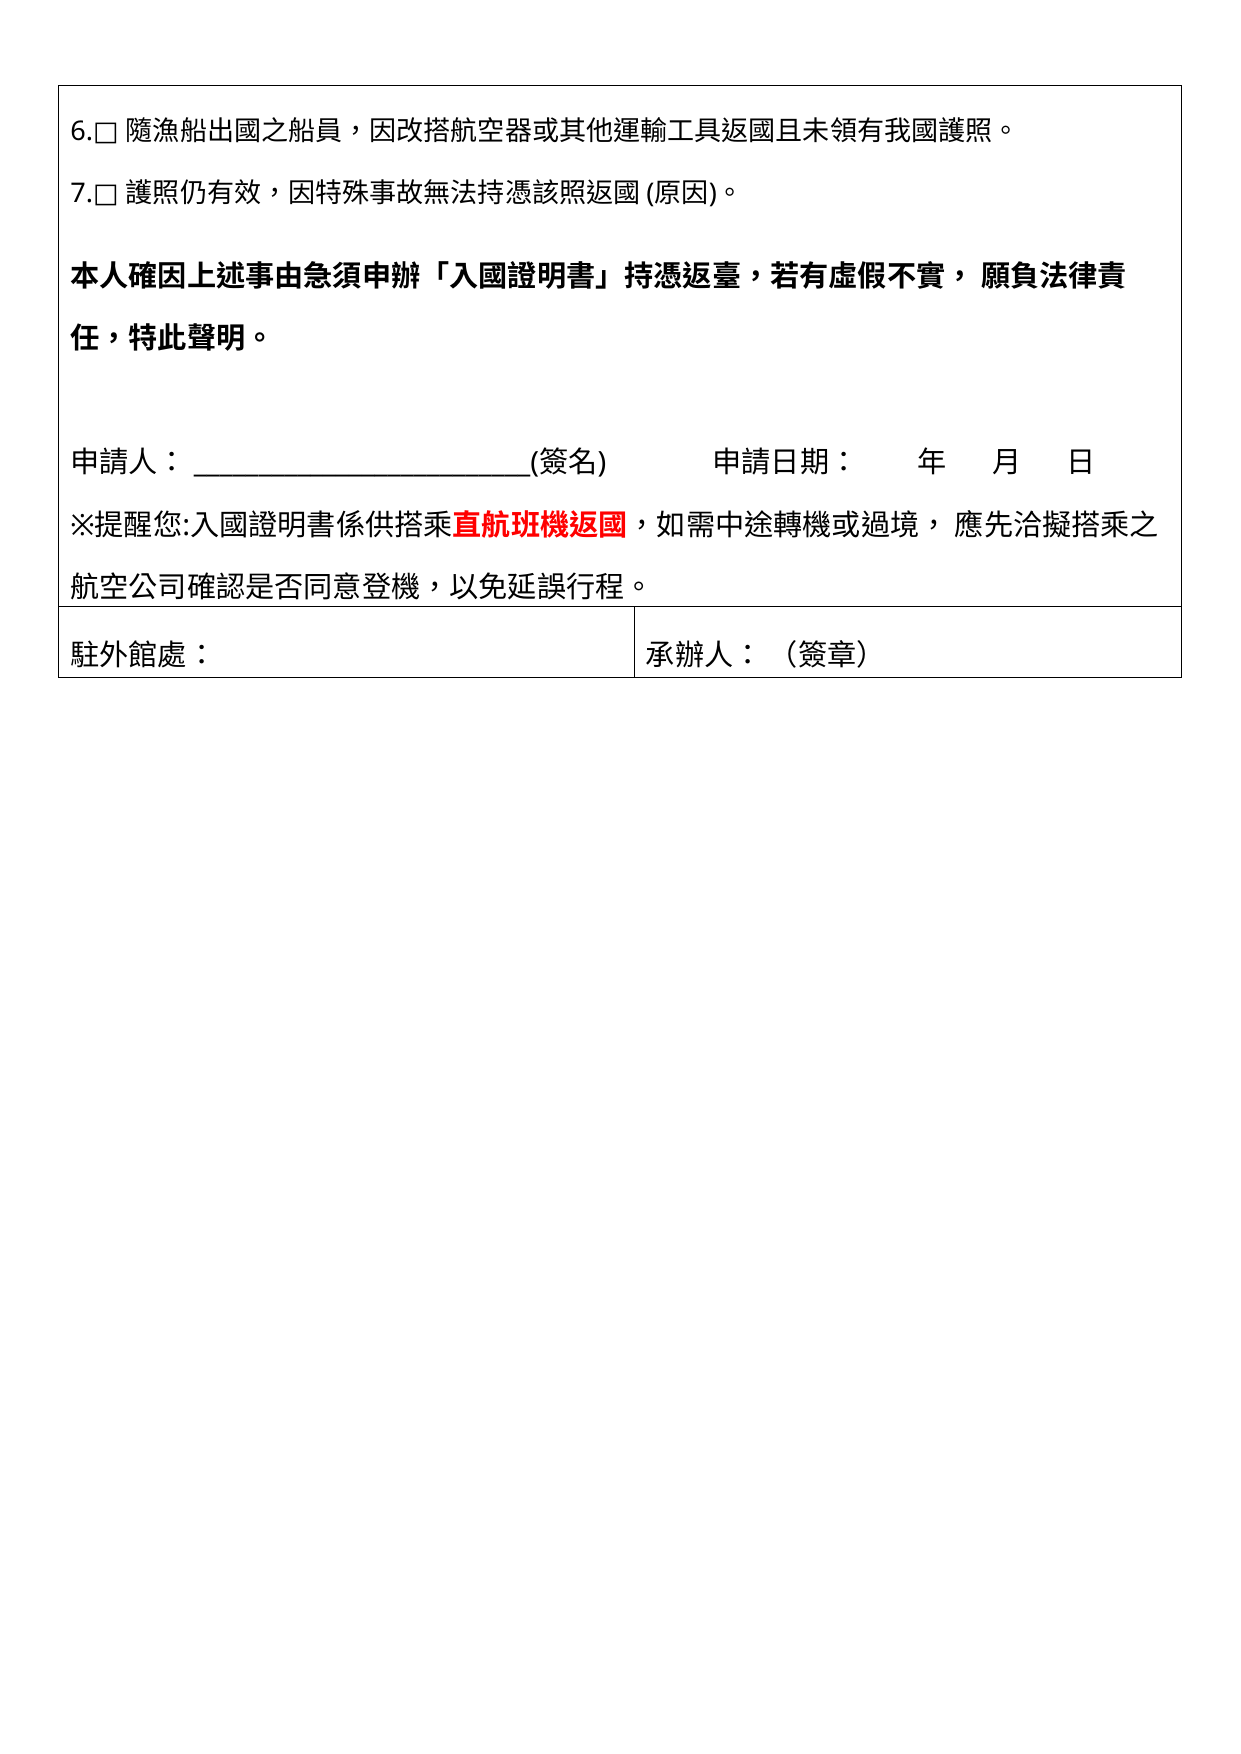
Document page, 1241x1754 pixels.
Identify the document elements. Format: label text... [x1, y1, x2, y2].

table_cell 6.□ 隨漁船出國之船員，因改搭航空器或其他運輸工具返國且未領有我國護照。 7.□ 護照仍有效，因特殊事故無法持憑該照返國 (原因)。 本人確因上述事由急須申辦「入國證明書」持憑返臺，若有虛假不實， 願負法律責任，特此聲明。 申請人： __________________________(簽名) 申請日期： 年 月 日 ※提醒您:入國證明書係供搭乘直航班機返國，如需中途轉機或過境， 應先洽擬搭乘之航空公司確認是否同意登機，以免延誤行程。 [59, 86, 1181, 606]
table_cell 承辦人： （簽章） [635, 607, 1181, 677]
table_cell 駐外館處： [59, 607, 634, 677]
